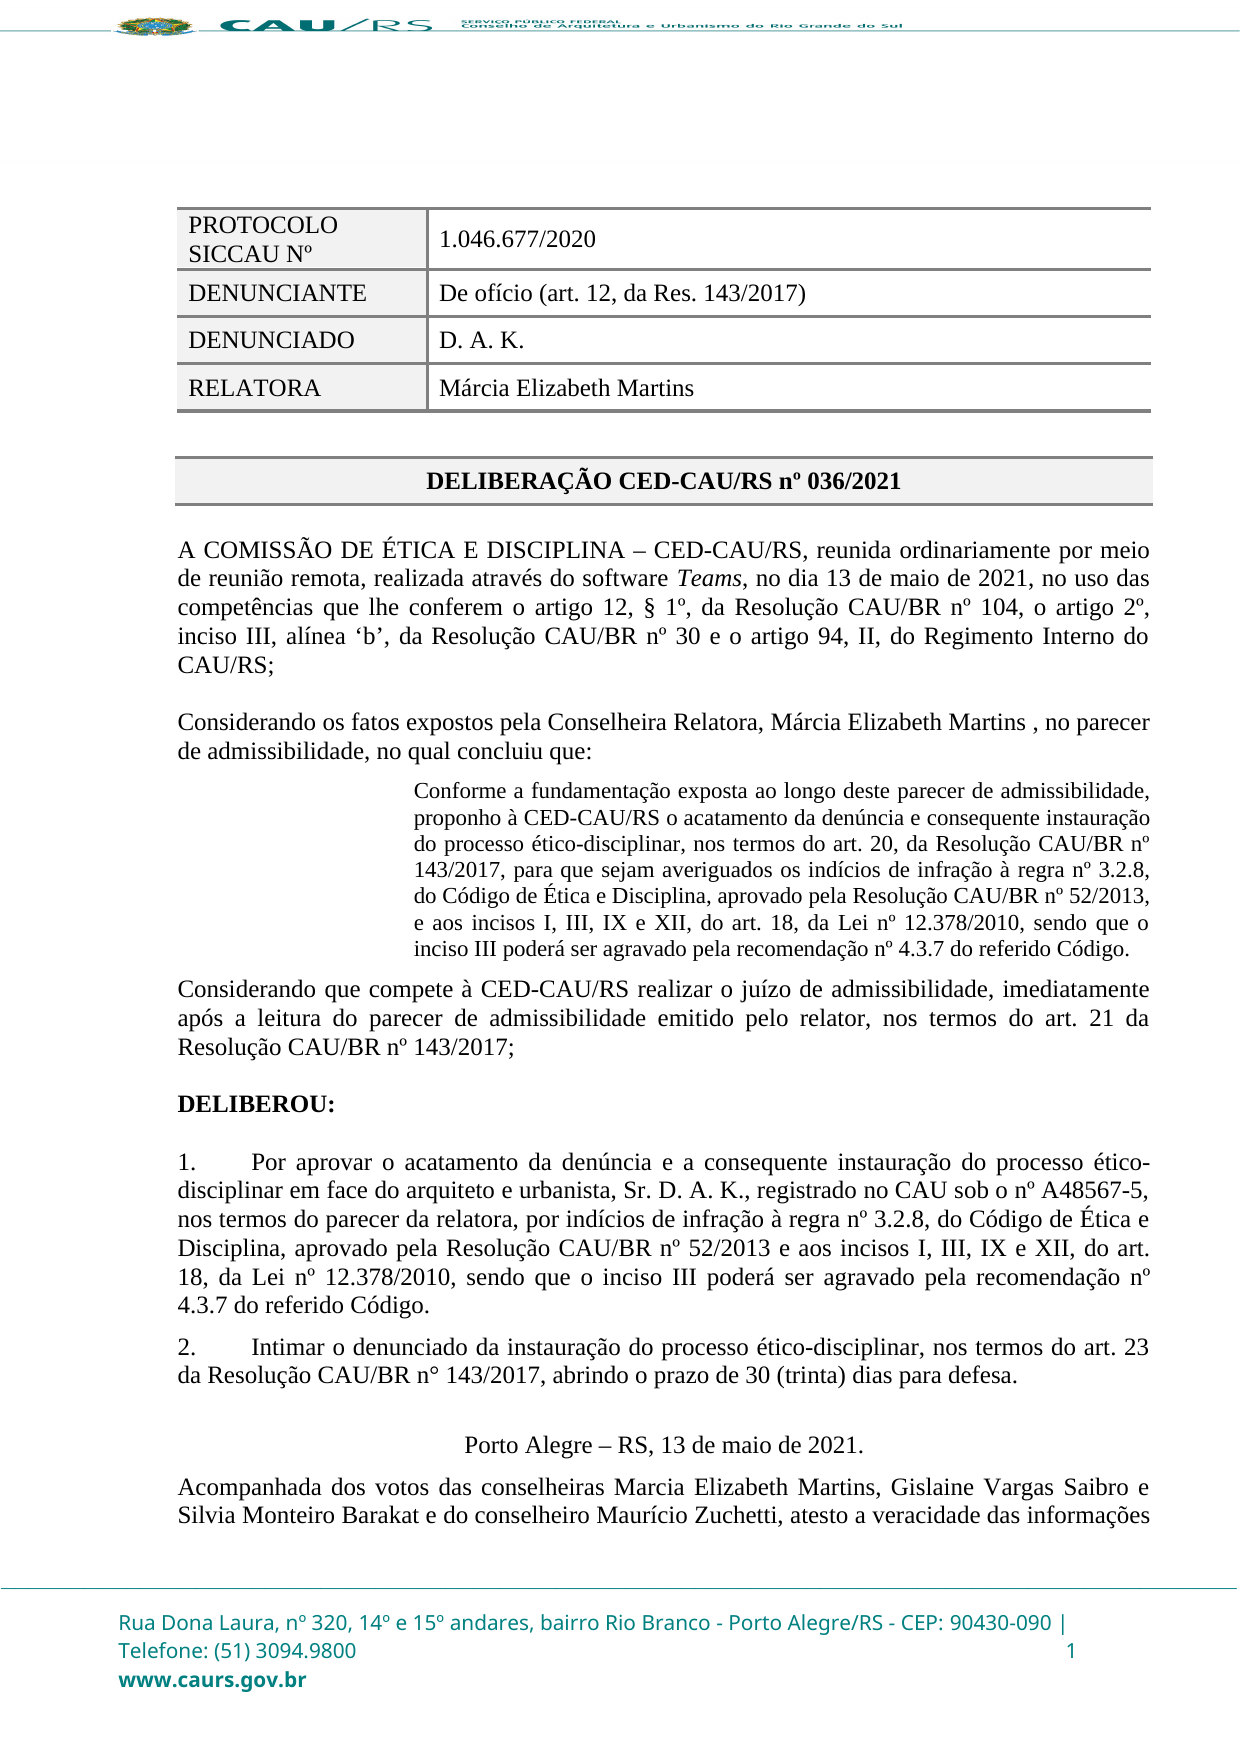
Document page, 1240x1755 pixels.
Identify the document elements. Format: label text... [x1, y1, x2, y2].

text Conforme a fundamentação exposta ao longo deste parecer de admissibilidade, proponho à CED-CAU/RS o acatamento da denúncia e consequente instauração do processo ético-disciplinar, nos termos do art. 20, da Resolução CAU/BR nº 143/2017, para que sejam averiguados os indícios de infração à regra nº 3.2.8, do Código de Ética e Disciplina, aprovado pela Resolução CAU/BR nº 52/2013, e aos incisos I, III, IX e XII, do art. 18, da Lei nº 12.378/2010, sendo que o inciso III poderá ser agravado pela recomendação nº 4.3.7 do referido Código. [413, 777, 1151, 962]
text Considerando que compete à CED-CAU/RS realizar o juízo de admissibilidade, imediatamente após a leitura do parecer de admissibilidade emitido pelo relator, nos termos do art. 21 da Resolução CAU/BR nº 143/2017; [177, 974, 1151, 1060]
table_header PROTOCOLO SICCAU Nº [177, 210, 426, 267]
table_header DELIBERAÇÃO CED-CAU/RS nº 036/2021 [175, 459, 1153, 503]
text Acompanhada dos votos das conselheiras Marcia Elizabeth Martins, Gislaine Vargas Saibro e Silvia Monteiro Barakat e do conselheiro Maurício Zuchetti, atesto a veracidade das informações [177, 1472, 1151, 1529]
text DELIBEROU: [177, 1089, 1151, 1118]
text A COMISSÃO DE ÉTICA E DISCIPLINA – CED-CAU/RS, reunida ordinariamente por meio de reunião remota, realizada através do software Teams, no dia 13 de maio de 2021, no uso das competências que lhe conferem o artigo 12, § 1º, da Resolução CAU/BR nº 104, o artigo 2º, inciso III, alínea ‘b’, da Resolução CAU/BR nº 30 e o artigo 94, II, do Regimento Interno do CAU/RS; [177, 535, 1151, 678]
table_cell DENUNCIANTE [177, 271, 426, 315]
list Intimar o denunciado da instauração do processo ético-disciplinar, nos termos do art. 23 da Resolução CAU/BR n° 143/2017, abrindo o prazo de 30 (trinta) dias para defesa. [177, 1332, 1151, 1389]
table_cell DENUNCIADO [177, 318, 426, 362]
table_cell Márcia Elizabeth Martins [429, 365, 1151, 409]
table_header 1.046.677/2020 [429, 210, 1151, 267]
table_cell RELATORA [177, 365, 426, 409]
table_cell D. A. K. [429, 318, 1151, 362]
table_cell De ofício (art. 12, da Res. 143/2017) [429, 271, 1151, 315]
text Porto Alegre – RS, 13 de maio de 2021. [177, 1430, 1151, 1459]
text Considerando os fatos expostos pela Conselheira Relatora, Márcia Elizabeth Martins , no parecer de admissibilidade, no qual concluiu que: [177, 707, 1151, 765]
list Por aprovar o acatamento da denúncia e a consequente instauração do processo ético-disciplinar em face do arquiteto e urbanista, Sr. D. A. K., registrado no CAU sob o nº A48567-5, nos termos do parecer da relatora, por indícios de infração à regra nº 3.2.8, do Código de Ética e Disciplina, aprovado pela Resolução CAU/BR nº 52/2013 e aos incisos I, III, IX e XII, do art. 18, da Lei nº 12.378/2010, sendo que o inciso III poderá ser agravado pela recomendação nº 4.3.7 do referido Código. [177, 1147, 1151, 1319]
